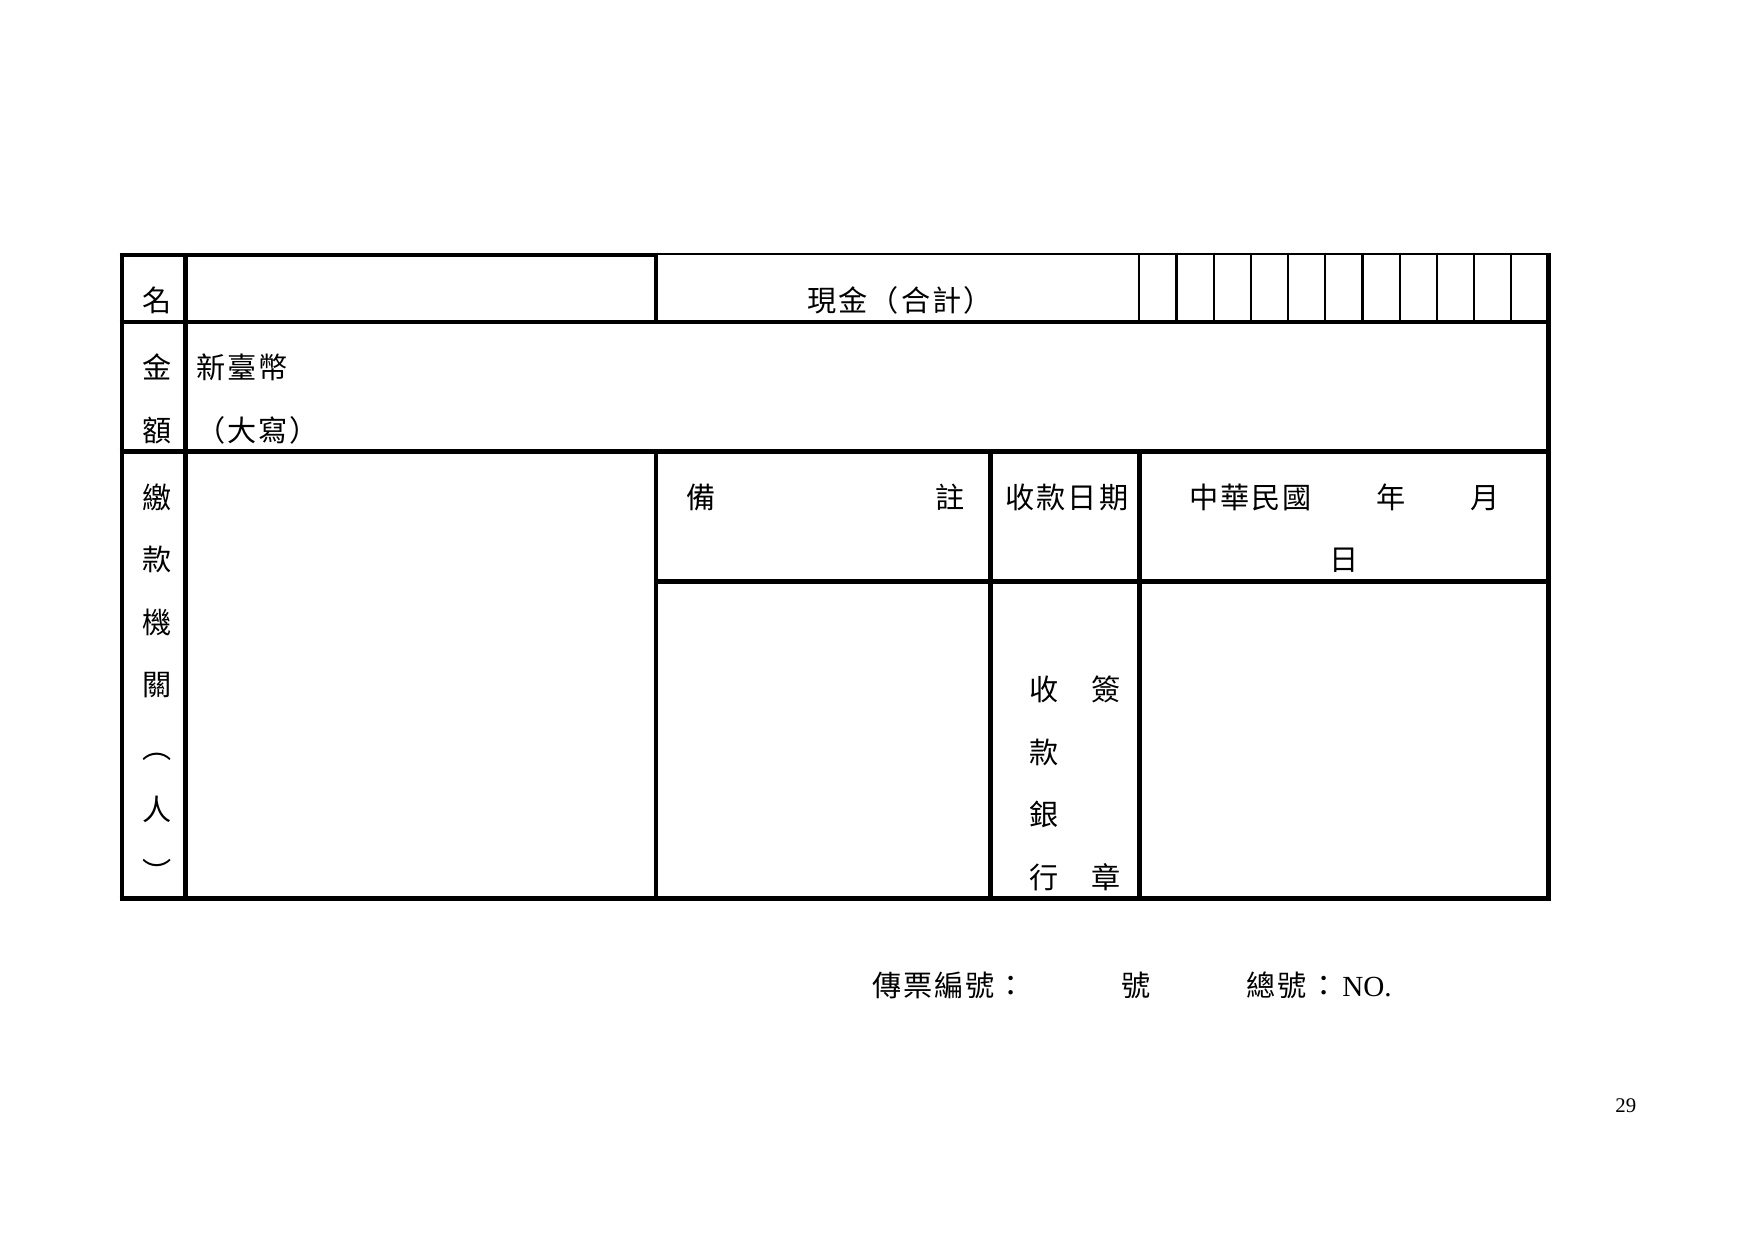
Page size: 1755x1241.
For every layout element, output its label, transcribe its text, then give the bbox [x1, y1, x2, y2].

table_cell [1364, 255, 1399, 319]
table_cell [1438, 255, 1473, 319]
table_cell 金 額 [124, 324, 183, 449]
table_cell [1140, 255, 1175, 319]
table_cell [658, 584, 988, 896]
table_cell [1512, 255, 1546, 319]
table_cell [1142, 584, 1546, 896]
table_cell 中華民國 年 月 日 [1142, 454, 1546, 579]
table_cell 收款日期 [993, 454, 1137, 579]
table_cell 繳 款 機 關 ︵ 人 ︶ [124, 454, 183, 896]
table_cell 收 簽 款 銀 行 章 [993, 584, 1137, 896]
table_cell 名 [124, 257, 183, 319]
table_cell 新臺幣 （大寫） [188, 324, 1546, 449]
table_cell [188, 454, 654, 896]
table_cell [1326, 255, 1361, 319]
table_cell 備 註 [658, 454, 988, 579]
table_cell [1289, 255, 1324, 319]
table_cell [188, 257, 654, 319]
table_cell [1401, 255, 1436, 319]
table_cell 現金（合計） [658, 255, 1138, 319]
table_cell [1475, 255, 1510, 319]
table_cell [1215, 255, 1250, 319]
table_cell [1178, 255, 1213, 319]
text 傳票編號： 號 總號：NO. [122, 901, 1632, 1026]
table_cell [1252, 255, 1287, 319]
